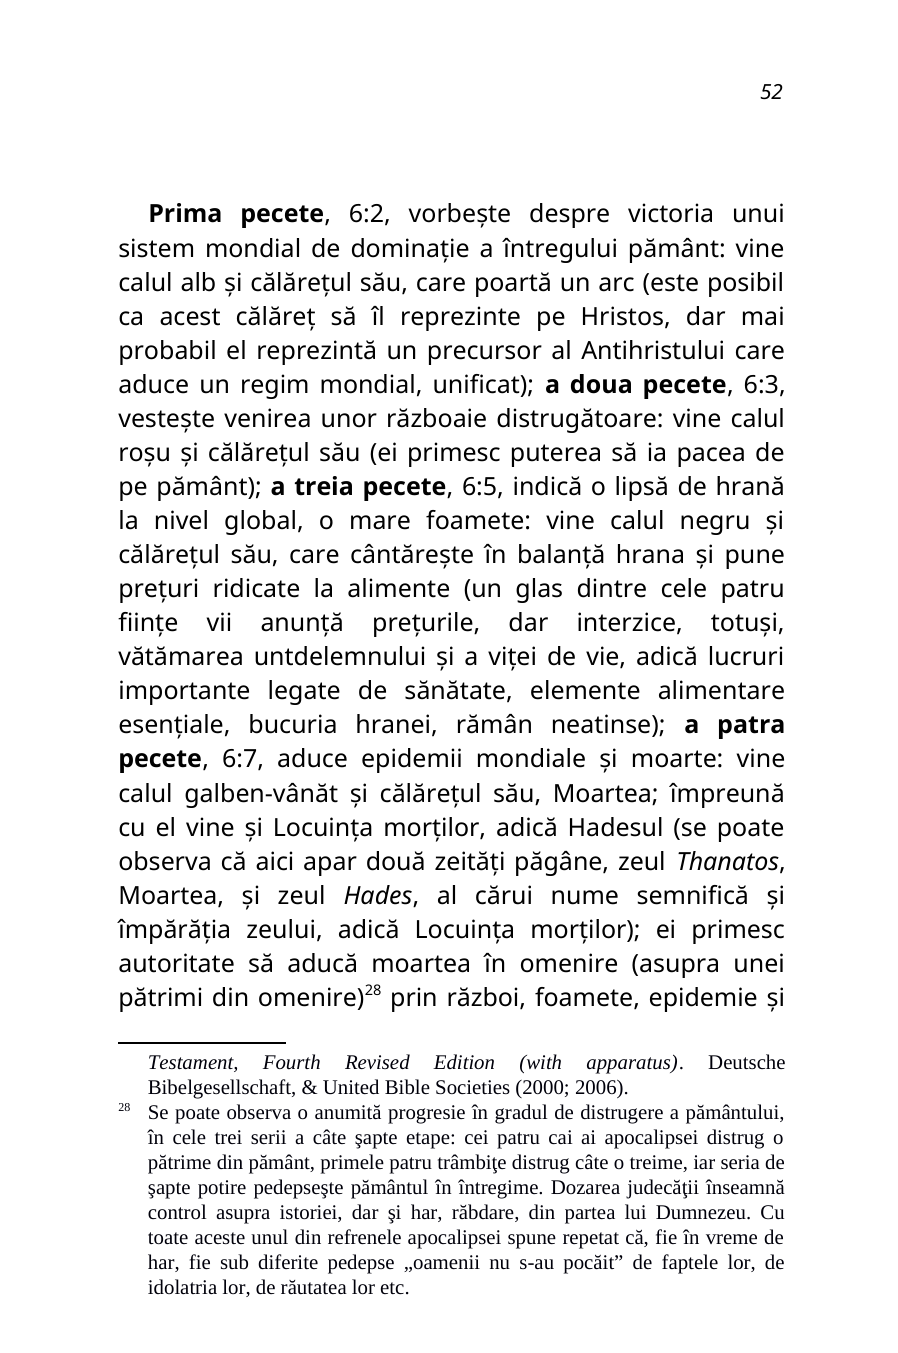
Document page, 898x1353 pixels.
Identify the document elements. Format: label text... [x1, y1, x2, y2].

text Se poate observa o anumită progresie în gradul de distrugere a pământului, în cele trei serii a câte şapte etape: cei patru cai ai apocalipsei distrug o pătrime din pământ, primele patru trâmbiţe distrug câte o treime, iar seria de şapte potire pedepseşte pământul în întregime. Dozarea judecăţii înseamnă control asupra istoriei, dar şi har, răbdare, din partea lui Dumnezeu. Cu toate aceste unul din refrenele apocalipsei spune repetat că, fie în vreme de har, fie sub diferite pedepse „oamenii nu s-au pocăit” de faptele lor, de idolatria lor, de răutatea lor etc. [118, 1099, 786, 1299]
text Testament, Fourth Revised Edition (with apparatus). Deutsche Bibelgesellschaft, & United Bible Societies (2000; 2006). [118, 1049, 786, 1099]
text Prima pecete, 6:2, vorbeşte despre victoria unui sistem mondial de dominaţie a întregului pământ: vine calul alb şi călăreţul său, care poartă un arc (este posibil ca acest călăreţ să îl reprezinte pe Hristos, dar mai probabil el reprezintă un precursor al Antihristului care aduce un regim mondial, unificat); a doua pecete, 6:3, vesteşte venirea unor războaie distrugătoare: vine calul roşu şi călăreţul său (ei primesc puterea să ia pacea de pe pământ); a treia pecete, 6:5, indică o lipsă de hrană la nivel global, o mare foamete: vine calul negru şi călăreţul său, care cântăreşte în balanţă hrana şi pune preţuri ridicate la alimente (un glas dintre cele patru fiinţe vii anunţă preţurile, dar interzice, totuşi, vătămarea untdelemnului şi a viţei de vie, adică lucruri importante legate de sănătate, elemente alimentare esenţiale, bucuria hranei, rămân neatinse); a patra pecete, 6:7, aduce epidemii mondiale şi moarte: vine calul galben-vânăt şi călăreţul său, Moartea; împreună cu el vine şi Locuinţa morţilor, adică Hadesul (se poate observa că aici apar două zeităţi păgâne, zeul Thanatos, Moartea, şi zeul Hades, al cărui nume semnifică şi împărăţia zeului, adică Locuinţa morţilor); ei primesc autoritate să aducă moartea în omenire (asupra unei pătrimi din omenire) prin război, foamete, epidemie şi [118, 196, 786, 1014]
